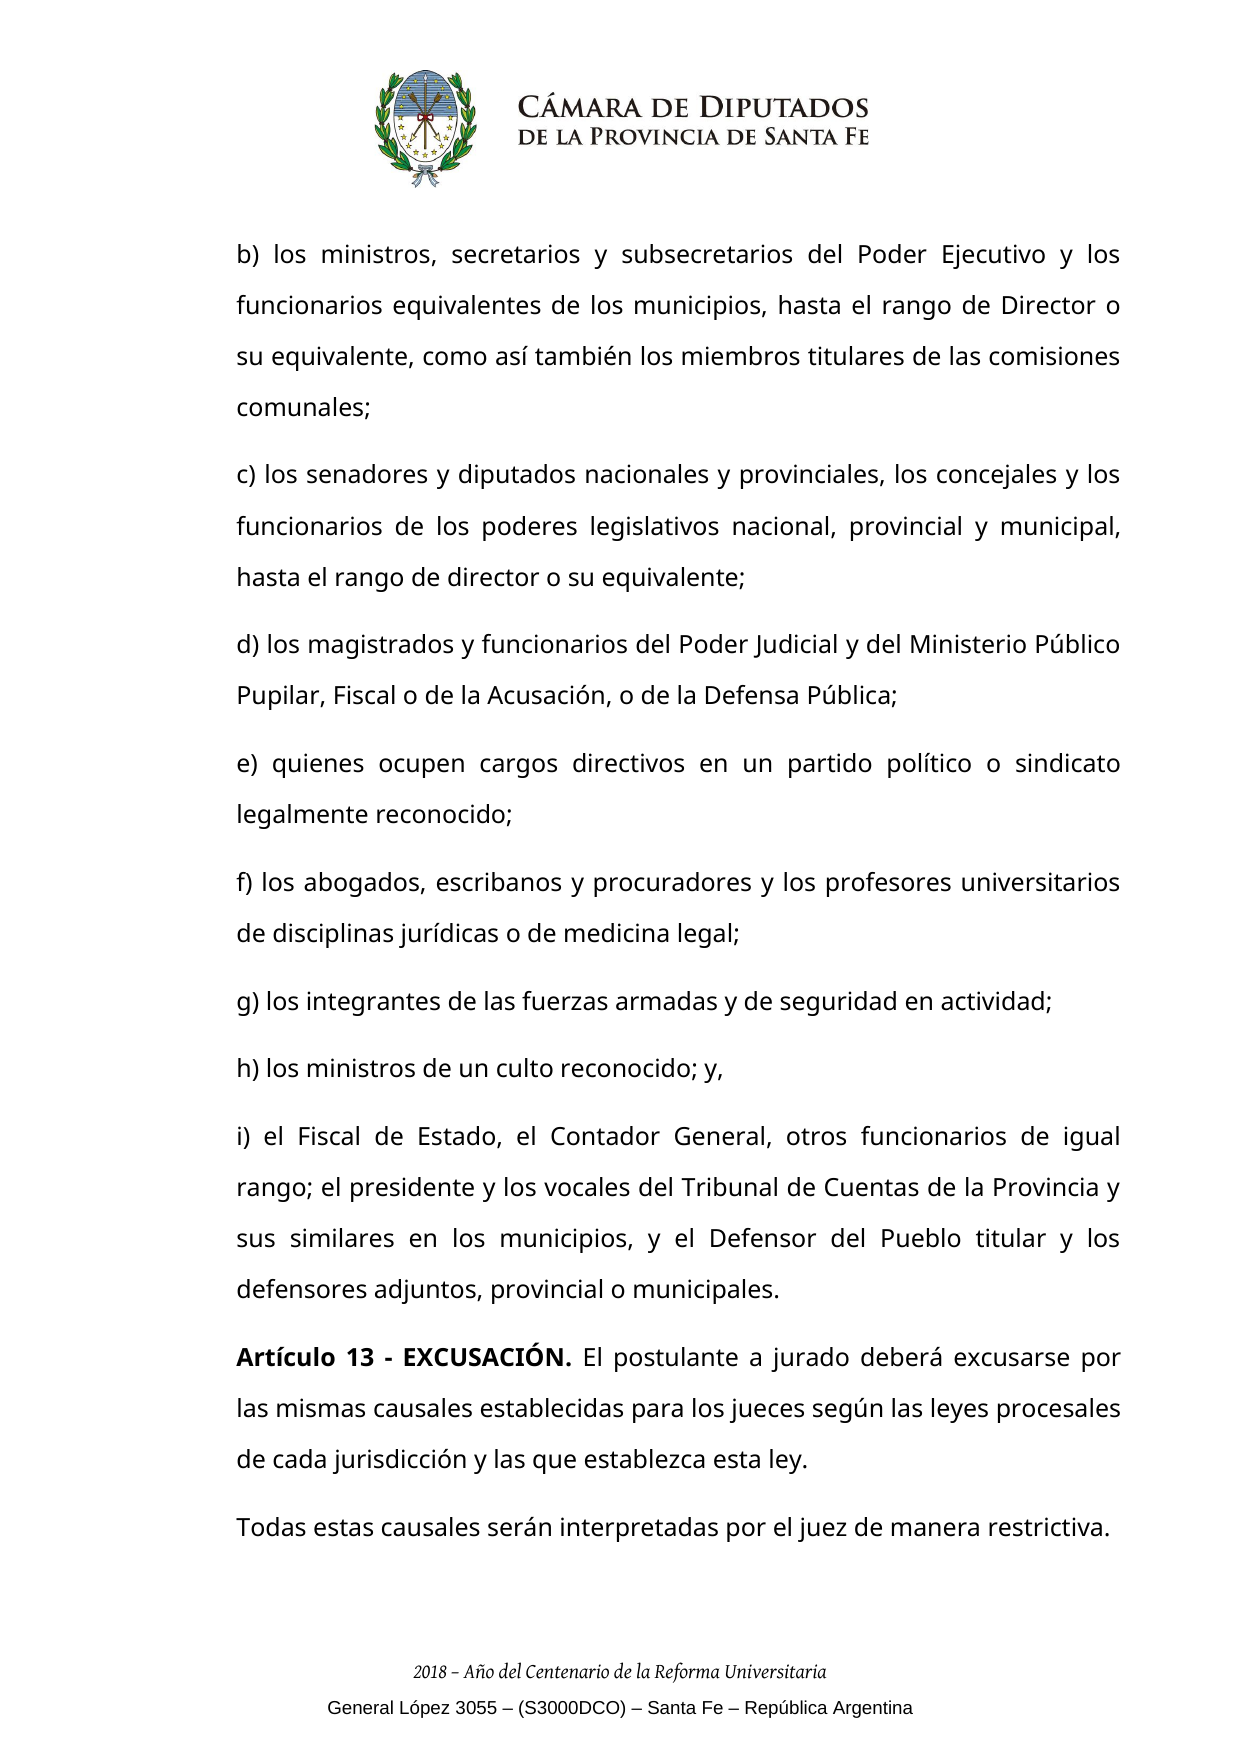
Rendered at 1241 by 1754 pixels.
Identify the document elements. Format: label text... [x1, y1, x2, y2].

text c) los senadores y diputados nacionales y provinciales, los concejales y los funcionarios de los poderes legislativos nacional, provincial y municipal, hasta el rango de director o su equivalente; [236, 457, 1122, 593]
picture [374, 70, 869, 192]
text d) los magistrados y funcionarios del Poder Judicial y del Ministerio Público Pupilar, Fiscal o de la Acusación, o de la Defensa Pública; [236, 627, 1122, 712]
text h) los ministros de un culto reconocido; y, [236, 1051, 1122, 1085]
text i) el Fiscal de Estado, el Contador General, otros funcionarios de igual rango; el presidente y los vocales del Tribunal de Cuentas de la Provincia y sus similares en los municipios, y el Defensor del Pueblo titular y los defensores adjuntos, provincial o municipales. [236, 1118, 1122, 1306]
text Artículo 13 - EXCUSACIÓN. El postulante a jurado deberá excusarse por las mismas causales establecidas para los jueces según las leyes procesales de cada jurisdicción y las que establezca esta ley. [236, 1339, 1122, 1476]
text b) los ministros, secretarios y subsecretarios del Poder Ejecutivo y los funcionarios equivalentes de los municipios, hasta el rango de Director o su equivalente, como así también los miembros titulares de las comisiones comunales; [236, 236, 1122, 423]
text e) quienes ocupen cargos directivos en un partido político o sindicato legalmente reconocido; [236, 746, 1122, 831]
text g) los integrantes de las fuerzas armadas y de seguridad en actividad; [236, 983, 1122, 1017]
text Todas estas causales serán interpretadas por el juez de manera restrictiva. [236, 1509, 1122, 1543]
text f) los abogados, escribanos y procuradores y los profesores universitarios de disciplinas jurídicas o de medicina legal; [236, 864, 1122, 949]
